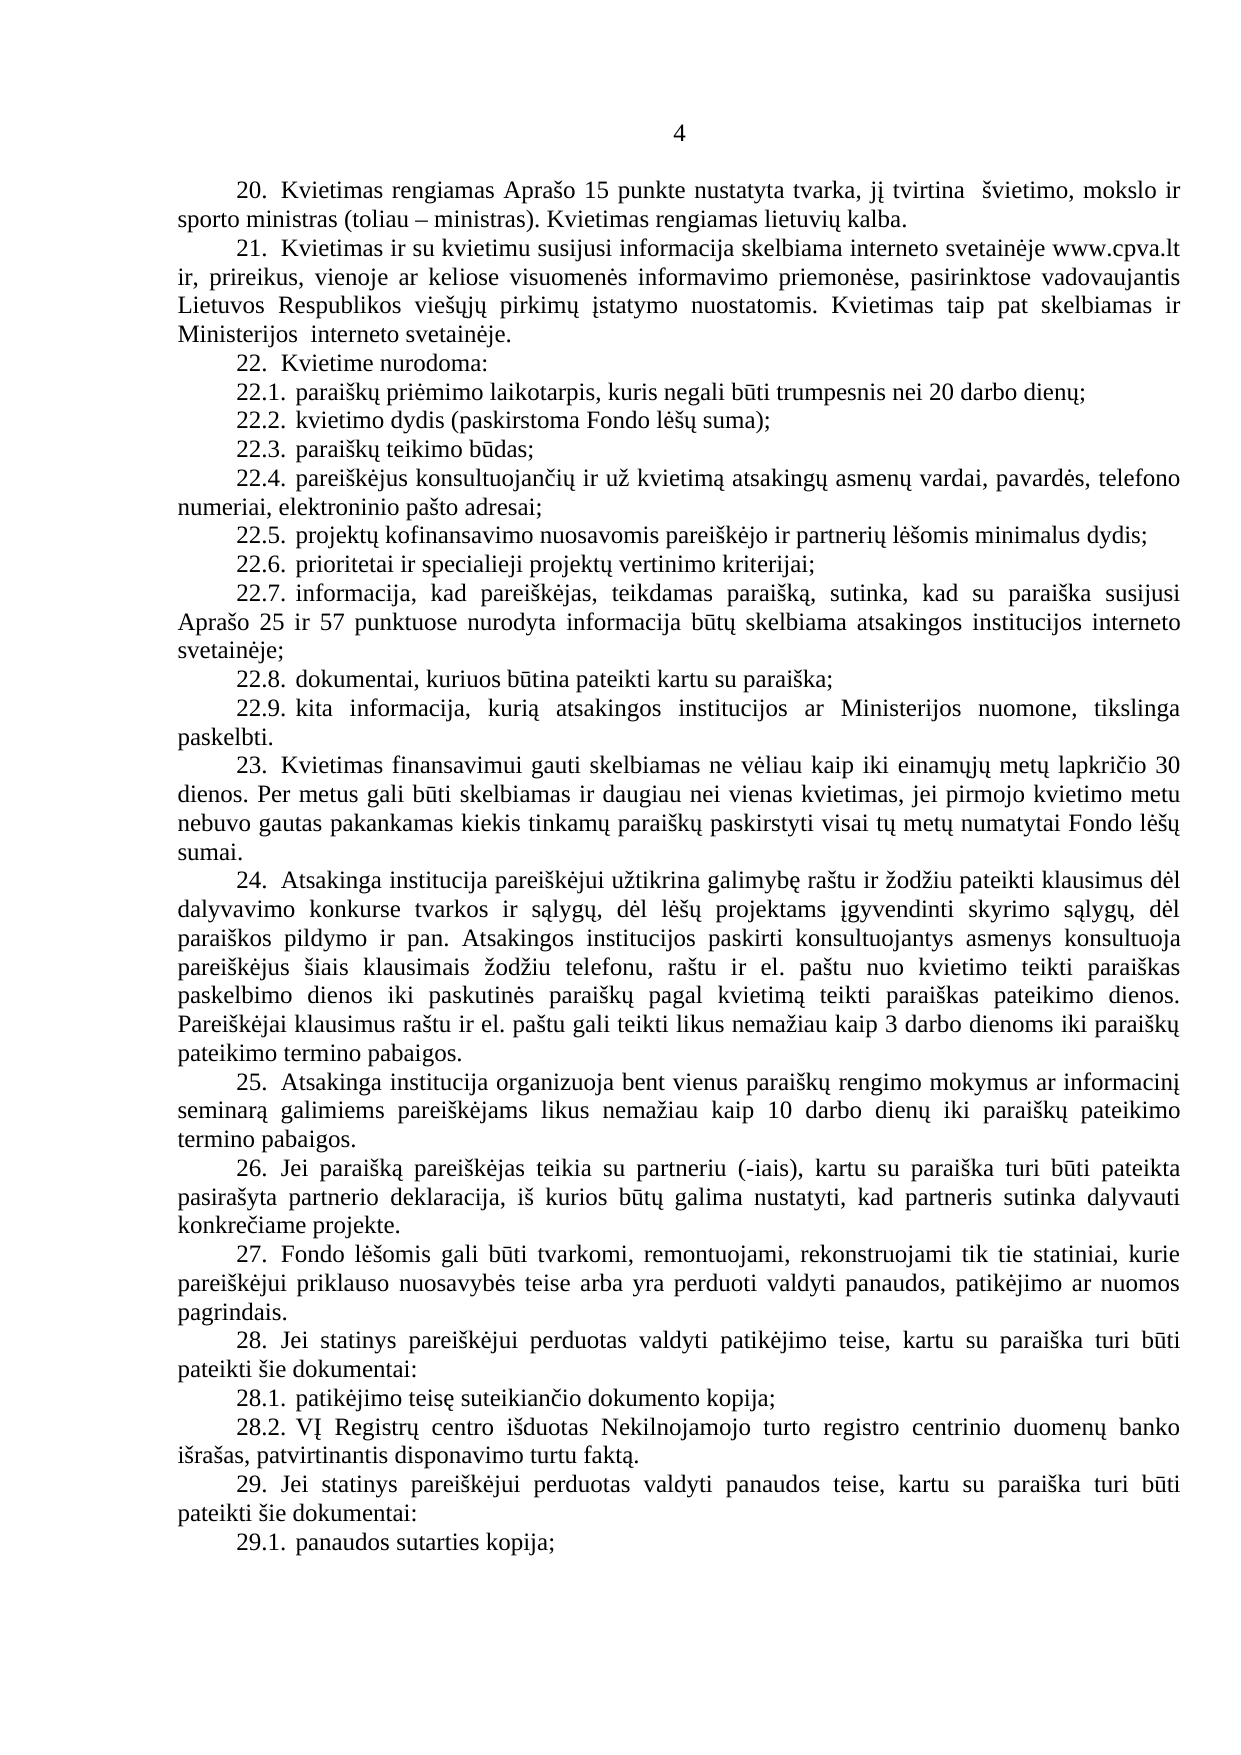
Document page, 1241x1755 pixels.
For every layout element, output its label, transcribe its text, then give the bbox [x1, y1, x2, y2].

text 25. Atsakinga institucija organizuoja bent vienus paraiškų rengimo mokymus ar informacinį seminarą galimiems pareiškėjams likus nemažiau kaip 10 darbo dienų iki paraiškų pateikimo termino pabaigos. [177, 1067, 1181, 1153]
text 29.1. panaudos sutarties kopija; [177, 1527, 1181, 1555]
text 23. Kvietimas finansavimui gauti skelbiamas ne vėliau kaip iki einamųjų metų lapkričio 30 dienos. Per metus gali būti skelbiamas ir daugiau nei vienas kvietimas, jei pirmojo kvietimo metu nebuvo gautas pakankamas kiekis tinkamų paraiškų paskirstyti visai tų metų numatytai Fondo lėšų sumai. [177, 750, 1181, 865]
text 24. Atsakinga institucija pareiškėjui užtikrina galimybę raštu ir žodžiu pateikti klausimus dėl dalyvavimo konkurse tvarkos ir sąlygų, dėl lėšų projektams įgyvendinti skyrimo sąlygų, dėl paraiškos pildymo ir pan. Atsakingos institucijos paskirti konsultuojantys asmenys konsultuoja pareiškėjus šiais klausimais žodžiu telefonu, raštu ir el. paštu nuo kvietimo teikti paraiškas paskelbimo dienos iki paskutinės paraiškų pagal kvietimą teikti paraiškas pateikimo dienos. Pareiškėjai klausimus raštu ir el. paštu gali teikti likus nemažiau kaip 3 darbo dienoms iki paraiškų pateikimo termino pabaigos. [177, 865, 1181, 1067]
text 22.9. kita informacija, kurią atsakingos institucijos ar Ministerijos nuomone, tikslinga paskelbti. [177, 693, 1181, 750]
text 26. Jei paraišką pareiškėjas teikia su partneriu (-iais), kartu su paraiška turi būti pateikta pasirašyta partnerio deklaracija, iš kurios būtų galima nustatyti, kad partneris sutinka dalyvauti konkrečiame projekte. [177, 1153, 1181, 1239]
text 22.2. kvietimo dydis (paskirstoma Fondo lėšų suma); [177, 405, 1181, 434]
text 27. Fondo lėšomis gali būti tvarkomi, remontuojami, rekonstruojami tik tie statiniai, kurie pareiškėjui priklauso nuosavybės teise arba yra perduoti valdyti panaudos, patikėjimo ar nuomos pagrindais. [177, 1239, 1181, 1325]
text 22.8. dokumentai, kuriuos būtina pateikti kartu su paraiška; [177, 664, 1181, 693]
text 28. Jei statinys pareiškėjui perduotas valdyti patikėjimo teise, kartu su paraiška turi būti pateikti šie dokumentai: [177, 1325, 1181, 1383]
text 22. Kvietime nurodoma: [177, 348, 1181, 377]
text 22.3. paraiškų teikimo būdas; [177, 434, 1181, 463]
text 29. Jei statinys pareiškėjui perduotas valdyti panaudos teise, kartu su paraiška turi būti pateikti šie dokumentai: [177, 1469, 1181, 1527]
text 22.1. paraiškų priėmimo laikotarpis, kuris negali būti trumpesnis nei 20 darbo dienų; [177, 377, 1181, 405]
text 28.2. VĮ Registrų centro išduotas Nekilnojamojo turto registro centrinio duomenų banko išrašas, patvirtinantis disponavimo turtu faktą. [177, 1412, 1181, 1469]
text 22.7. informacija, kad pareiškėjas, teikdamas paraišką, sutinka, kad su paraiška susijusi Aprašo 25 ir 57 punktuose nurodyta informacija būtų skelbiama atsakingos institucijos interneto svetainėje; [177, 578, 1181, 664]
text 22.5. projektų kofinansavimo nuosavomis pareiškėjo ir partnerių lėšomis minimalus dydis; [177, 520, 1181, 549]
text 20. Kvietimas rengiamas Aprašo 15 punkte nustatyta tvarka, jį tvirtina švietimo, mokslo ir sporto ministras (toliau – ministras). Kvietimas rengiamas lietuvių kalba. [177, 175, 1181, 233]
text 22.6. prioritetai ir specialieji projektų vertinimo kriterijai; [177, 549, 1181, 578]
text 22.4. pareiškėjus konsultuojančių ir už kvietimą atsakingų asmenų vardai, pavardės, telefono numeriai, elektroninio pašto adresai; [177, 463, 1181, 520]
text 28.1. patikėjimo teisę suteikiančio dokumento kopija; [177, 1383, 1181, 1412]
text 21. Kvietimas ir su kvietimu susijusi informacija skelbiama interneto svetainėje www.cpva.lt ir, prireikus, vienoje ar keliose visuomenės informavimo priemonėse, pasirinktose vadovaujantis Lietuvos Respublikos viešųjų pirkimų įstatymo nuostatomis. Kvietimas taip pat skelbiamas ir Ministerijos interneto svetainėje. [177, 233, 1181, 348]
